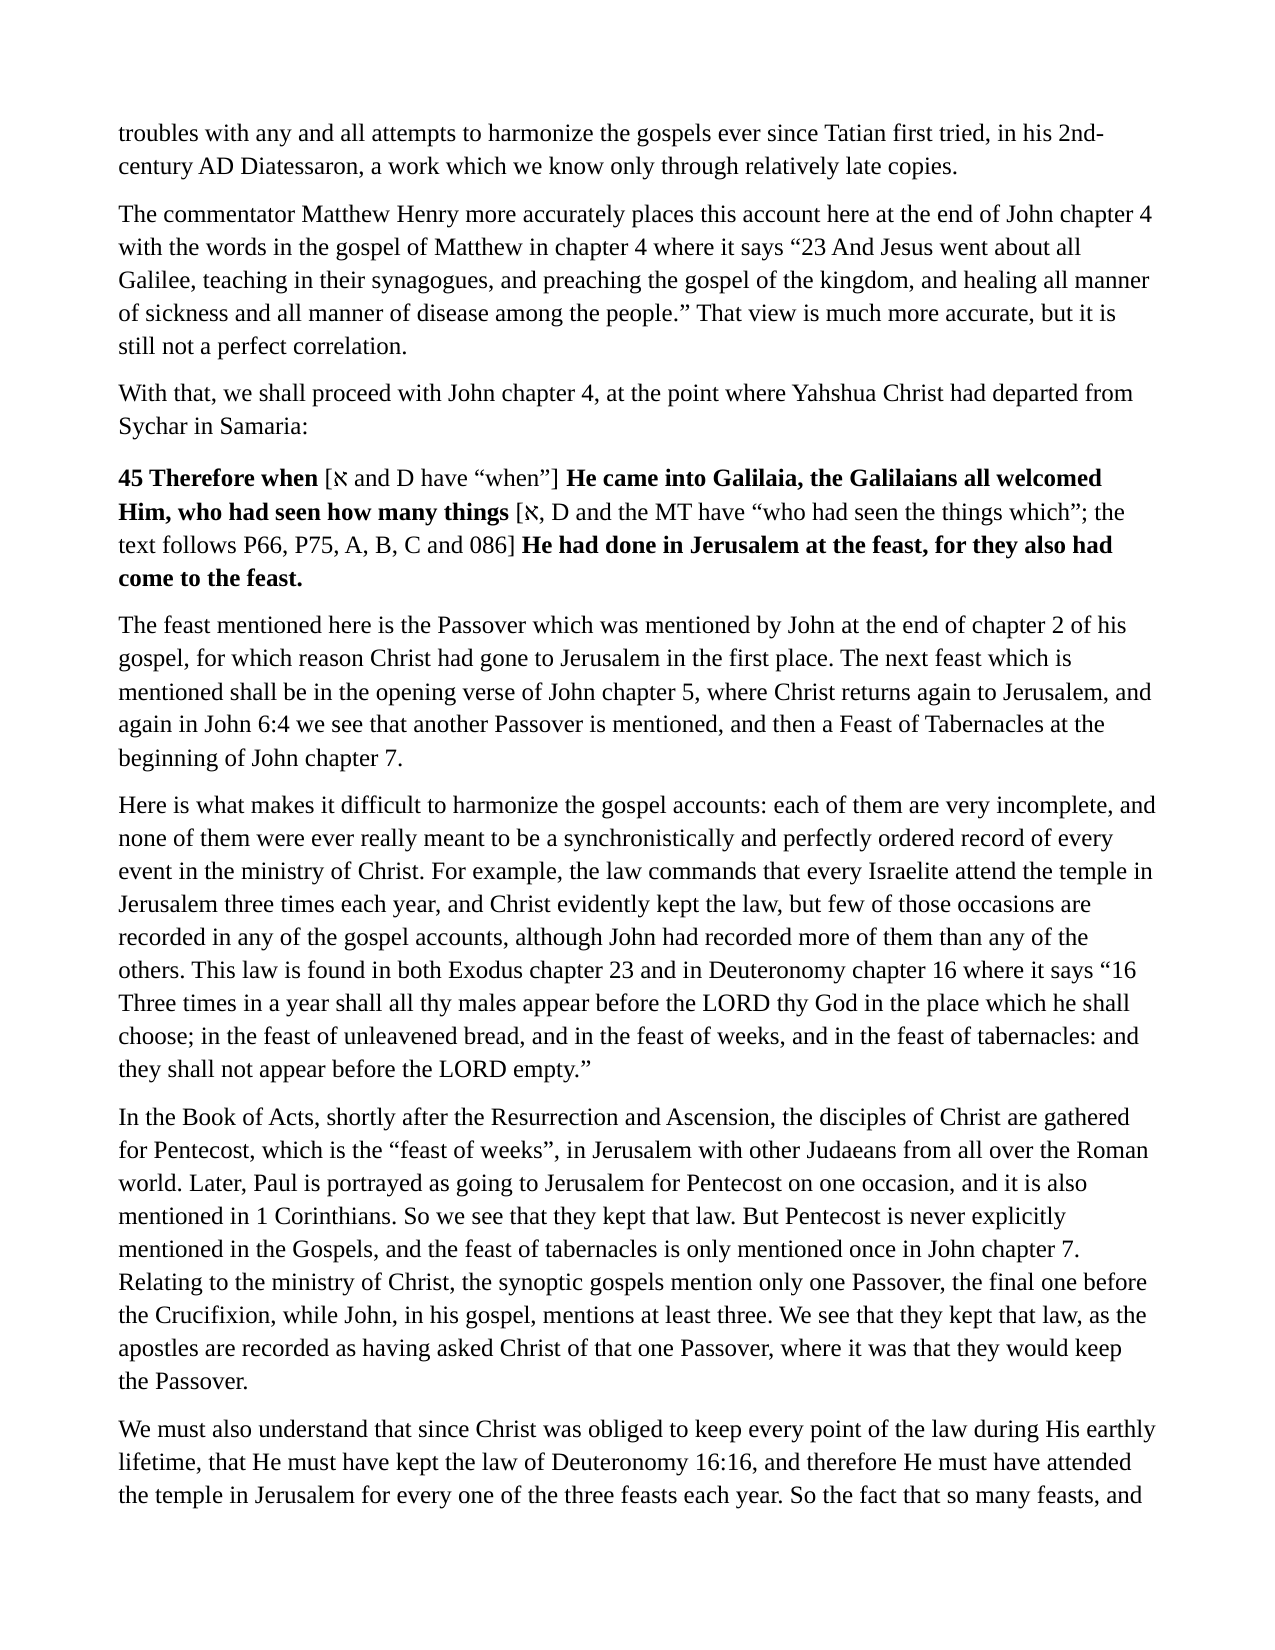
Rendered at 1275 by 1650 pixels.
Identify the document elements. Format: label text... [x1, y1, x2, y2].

text The commentator Matthew Henry more accurately places this account here at the end of John chapter 4 with the words in the gospel of Matthew in chapter 4 where it says “23 And Jesus went about all Galilee, teaching in their synagogues, and preaching the gospel of the kingdom, and healing all manner of sickness and all manner of disease among the people.” That view is much more accurate, but it is still not a perfect correlation. [118, 199, 1157, 359]
text In the Book of Acts, shortly after the Resurrection and Ascension, the disciples of Christ are gathered for Pentecost, which is the “feast of weeks”, in Jerusalem with other Judaeans from all over the Roman world. Later, Paul is portrayed as going to Jerusalem for Pentecost on one occasion, and it is also mentioned in 1 Corinthians. So we see that they kept that law. But Pentecost is never explicitly mentioned in the Gospels, and the feast of tabernacles is only mentioned once in John chapter 7. Relating to the ministry of Christ, the synoptic gospels mention only one Passover, the final one before the Crucifixion, while John, in his gospel, mentions at least three. We see that they kept that law, as the apostles are recorded as having asked Christ of that one Passover, where it was that they would keep the Passover. [118, 1102, 1157, 1395]
text With that, we shall proceed with John chapter 4, at the point where Yahshua Christ had departed from Sychar in Samaria: [118, 378, 1157, 440]
text We must also understand that since Christ was obliged to keep every point of the law during His earthly lifetime, that He must have kept the law of Deuteronomy 16:16, and therefore He must have attended the temple in Jerusalem for every one of the three feasts each year. So the fact that so many feasts, and [118, 1414, 1157, 1508]
text 45 Therefore when [א and D have “when”] He came into Galilaia, the Galilaians all welcomed Him, who had seen how many things [א, D and the MT have “who had seen the things which”; the text follows P66, P75, A, B, C and 086] He had done in Jerusalem at the feast, for they also had come to the feast. [118, 459, 1157, 592]
text The feast mentioned here is the Passover which was mentioned by John at the end of chapter 2 of his gospel, for which reason Christ had gone to Jerusalem in the first place. The next feast which is mentioned shall be in the opening verse of John chapter 5, where Christ returns again to Jerusalem, and again in John 6:4 we see that another Passover is mentioned, and then a Feast of Tabernacles at the beginning of John chapter 7. [118, 611, 1157, 771]
text Here is what makes it difficult to harmonize the gospel accounts: each of them are very incomplete, and none of them were ever really meant to be a synchronistically and perfectly ordered record of every event in the ministry of Christ. For example, the law commands that every Israelite attend the temple in Jerusalem three times each year, and Christ evidently kept the law, but few of those occasions are recorded in any of the gospel accounts, although John had recorded more of them than any of the others. This law is found in both Exodus chapter 23 and in Deuteronomy chapter 16 where it says “16 Three times in a year shall all thy males appear before the LORD thy God in the place which he shall choose; in the feast of unleavened bread, and in the feast of weeks, and in the feast of tabernacles: and they shall not appear before the LORD empty.” [118, 790, 1157, 1083]
text troubles with any and all attempts to harmonize the gospels ever since Tatian first tried, in his 2nd-century AD Diatessaron, a work which we know only through relatively late copies. [118, 118, 1157, 180]
